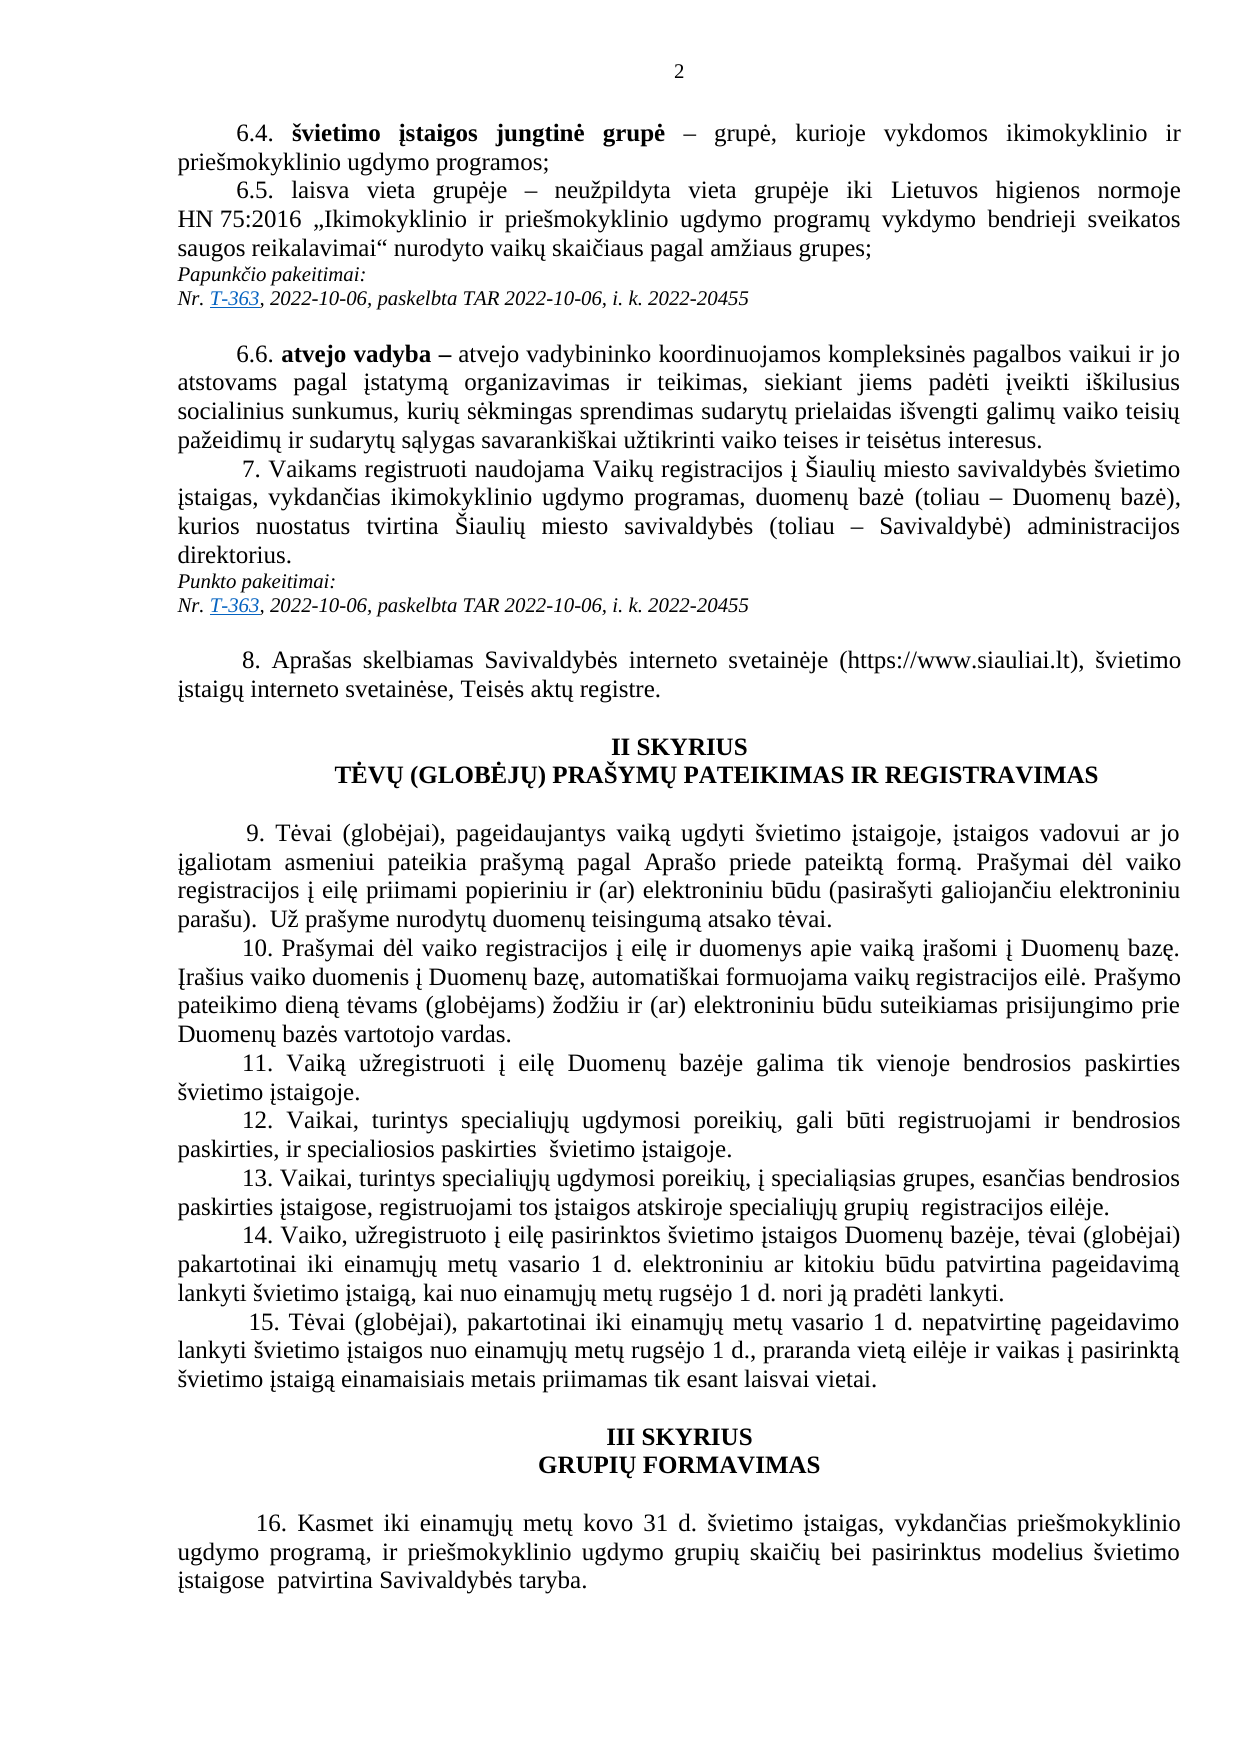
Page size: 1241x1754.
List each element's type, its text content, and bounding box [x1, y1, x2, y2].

text 10. prašymai dėl vaiko registracijos į eilę ir duomenys apie vaiką įrašomi į Duomenų bazę. Įrašius vaiko duomenis į Duomenų bazę, automatiškai formuojama vaikų registracijos eilė. prašymo pateikimo dieną tėvams (globėjams) žodžiu ir (ar) elektroniniu būdu suteikiamas prisijungimo prie Duomenų bazės vartotojo vardas. [177, 933, 1181, 1048]
text 6.4. švietimo įstaigos jungtinė grupė – grupė, kurioje vykdomos ikimokyklinio ir priešmokyklinio ugdymo programos; [177, 118, 1181, 176]
text II SKYRIUS [177, 732, 1181, 761]
text Nr. T-363, 2022-10-06, paskelbta TAR 2022-10-06, i. k. 2022-20455 [177, 286, 1181, 310]
text Nr. T-363, 2022-10-06, paskelbta TAR 2022-10-06, i. k. 2022-20455 [177, 593, 1181, 617]
text 6.6. atvejo vadyba – atvejo vadybininko koordinuojamos kompleksinės pagalbos vaikui ir jo atstovams pagal įstatymą organizavimas ir teikimas, siekiant jiems padėti įveikti iškilusius socialinius sunkumus, kurių sėkmingas sprendimas sudarytų prielaidas išvengti galimų vaiko teisių pažeidimų ir sudarytų sąlygas savarankiškai užtikrinti vaiko teises ir teisėtus interesus. [177, 339, 1181, 454]
text III SKYRIUS [177, 1422, 1181, 1451]
text 12. Vaikai, turintys specialiųjų ugdymosi poreikių, gali būti registruojami ir bendrosios paskirties, ir specialiosios paskirties švietimo įstaigoje. [177, 1106, 1181, 1163]
text 11. Vaiką užregistruoti į eilę Duomenų bazėje galima tik vienoje bendrosios paskirties švietimo įstaigoje. [177, 1048, 1181, 1106]
text TĖVŲ (GLOBĖJŲ) PRAŠYMŲ PATEIKIMAS IR REGISTRAvimas [177, 761, 1181, 789]
text Punkto pakeitimai: [177, 569, 1181, 593]
text 16. Kasmet iki einamųjų metų kovo 31 d. švietimo įstaigas, vykdančias priešmokyklinio ugdymo programą, ir priešmokyklinio ugdymo grupių skaičių bei pasirinktus modelius švietimo įstaigose patvirtina Savivaldybės taryba. [177, 1508, 1181, 1594]
text 15. Tėvai (globėjai), pakartotinai iki einamųjų metų vasario 1 d. nepatvirtinę pageidavimo lankyti švietimo įstaigos nuo einamųjų metų rugsėjo 1 d., praranda vietą eilėje ir vaikas į pasirinktą švietimo įstaigą einamaisiais metais priimamas tik esant laisvai vietai. [177, 1307, 1181, 1393]
text 13. Vaikai, turintys specialiųjų ugdymosi poreikių, į specialiąsias grupes, esančias bendrosios paskirties įstaigose, registruojami tos įstaigos atskiroje specialiųjų grupių registracijos eilėje. [177, 1163, 1181, 1221]
text 14. Vaiko, užregistruoto į eilę pasirinktos švietimo įstaigos Duomenų bazėje, tėvai (globėjai) pakartotinai iki einamųjų metų vasario 1 d. elektroniniu ar kitokiu būdu patvirtina pageidavimą lankyti švietimo įstaigą, kai nuo einamųjų metų rugsėjo 1 d. nori ją pradėti lankyti. [177, 1221, 1181, 1307]
subtitle Grupių FORMAVIMAS [177, 1451, 1181, 1479]
text Papunkčio pakeitimai: [177, 262, 1181, 286]
text 9. Tėvai (globėjai), pageidaujantys vaiką ugdyti švietimo įstaigoje, įstaigos vadovui ar jo įgaliotam asmeniui pateikia prašymą pagal Aprašo priede pateiktą formą. Prašymai dėl vaiko registracijos į eilę priimami popieriniu ir (ar) elektroniniu būdu (pasirašyti galiojančiu elektroniniu parašu). Už prašyme nurodytų duomenų teisingumą atsako tėvai. [177, 818, 1181, 933]
text 6.5. laisva vieta grupėje – neužpildyta vieta grupėje iki Lietuvos higienos normoje HN 75:2016 „Ikimokyklinio ir priešmokyklinio ugdymo programų vykdymo bendrieji sveikatos saugos reikalavimai“ nurodyto vaikų skaičiaus pagal amžiaus grupes; [177, 176, 1181, 262]
text 8. Aprašas skelbiamas Savivaldybės interneto svetainėje (https://www.siauliai.lt), švietimo įstaigų interneto svetainėse, Teisės aktų registre. [177, 646, 1181, 703]
text 7. Vaikams registruoti naudojama Vaikų registracijos į Šiaulių miesto savivaldybės švietimo įstaigas, vykdančias ikimokyklinio ugdymo programas, duomenų bazė (toliau – Duomenų bazė), kurios nuostatus tvirtina Šiaulių miesto savivaldybės (toliau – Savivaldybė) administracijos direktorius. [177, 454, 1181, 569]
